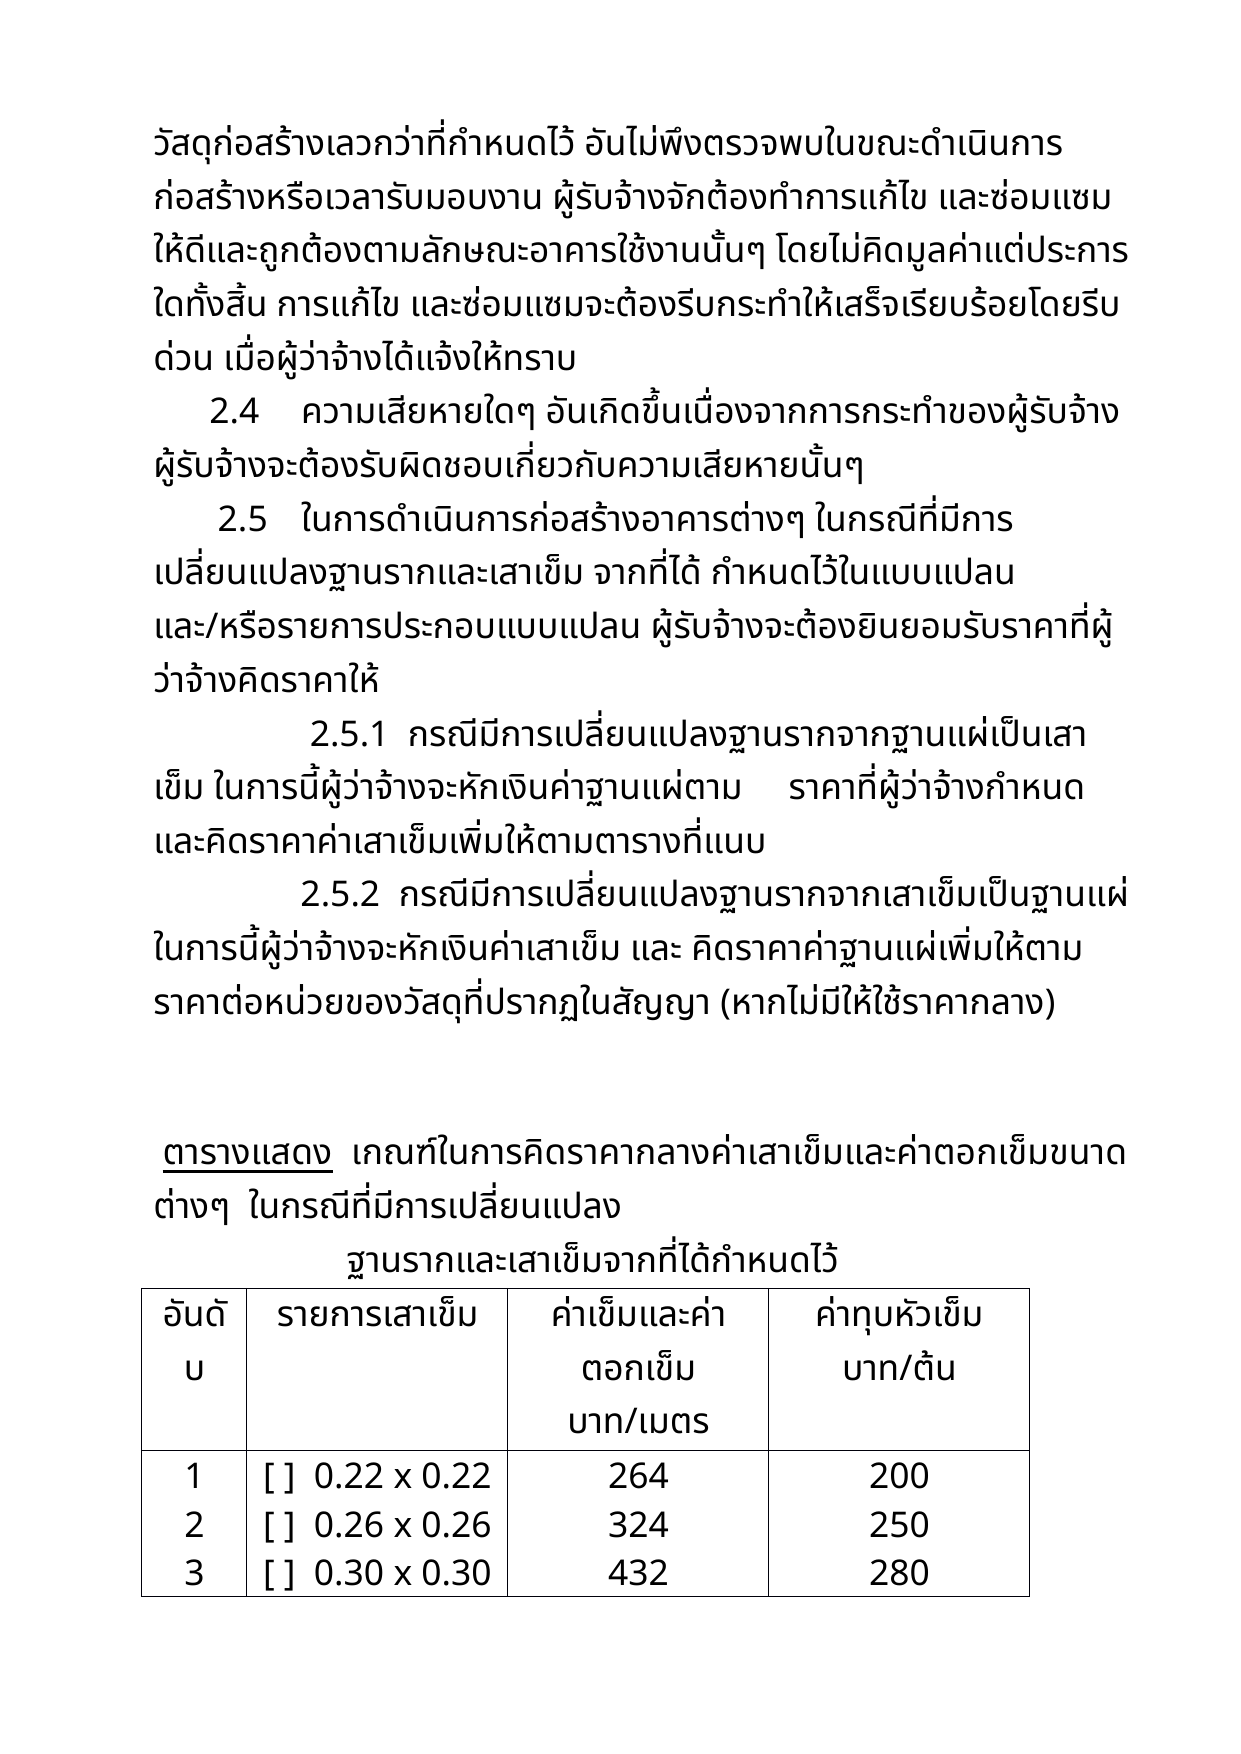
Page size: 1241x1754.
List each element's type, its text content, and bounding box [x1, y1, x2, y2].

text ตารางแสดง เกณฑ์ในการคิดราคากลางค่าเสาเข็มและค่าตอกเข็มขนาดต่างๆ ในกรณีที่มีการเปลี่ยนแปลง [153, 1127, 1128, 1234]
text 2.4 ความเสียหายใดๆ อันเกิดขึ้นเนื่องจากการกระทำของผู้รับจ้าง ผู้รับจ้างจะต้องรับผิดชอบเกี่ยวกับความเสียหายนั้นๆ [153, 386, 1131, 493]
text 2.5 ในการดำเนินการก่อสร้างอาคารต่างๆ ในกรณีที่มีการเปลี่ยนแปลงฐานรากและเสาเข็ม จากที่ได้ กำหนดไว้ในแบบแปลน และ/หรือรายการประกอบแบบแปลน ผู้รับจ้างจะต้องยินยอมรับราคาที่ผู้ว่าจ้างคิดราคาให้ [153, 493, 1131, 708]
table_cell 264 324 432 [508, 1451, 768, 1596]
table_header ค่าทุบหัวเข็ม บาท/ต้น [769, 1289, 1029, 1450]
text 2.5.2 กรณีมีการเปลี่ยนแปลงฐานรากจากเสาเข็มเป็นฐานแผ่ ในการนี้ผู้ว่าจ้างจะหักเงินค่าเสาเข็ม และ คิดราคาค่าฐานแผ่เพิ่มให้ตามราคาต่อหน่วยของวัสดุที่ปรากฏในสัญญา (หากไม่มีให้ใช้ราคากลาง) [153, 869, 1131, 1030]
table_header อันดับ [142, 1289, 246, 1450]
table_cell [ ] 0.22 x 0.22 [ ] 0.26 x 0.26 [ ] 0.30 x 0.30 [247, 1451, 507, 1596]
table_header ค่าเข็มและค่าตอกเข็ม บาท/เมตร [508, 1289, 768, 1450]
text วัสดุก่อสร้างเลวกว่าที่กำหนดไว้ อันไม่พึงตรวจพบในขณะดำเนินการก่อสร้างหรือเวลารับมอบงาน ผู้รับจ้างจักต้องทำการแก้ไข และซ่อมแซมให้ดีและถูกต้องตามลักษณะอาคารใช้งานนั้นๆ โดยไม่คิดมูลค่าแต่ประการใดทั้งสิ้น การแก้ไข และซ่อมแซมจะต้องรีบกระทำให้เสร็จเรียบร้อยโดยรีบด่วน เมื่อผู้ว่าจ้างได้แจ้งให้ทราบ [153, 118, 1131, 386]
table_cell 1 2 3 [142, 1451, 246, 1596]
table_cell 200 250 280 [769, 1451, 1029, 1596]
text ฐานรากและเสาเข็มจากที่ได้กำหนดไว้ [153, 1234, 1128, 1288]
table_header รายการเสาเข็ม [247, 1289, 507, 1450]
text 2.5.1 กรณีมีการเปลี่ยนแปลงฐานรากจากฐานแผ่เป็นเสาเข็ม ในการนี้ผู้ว่าจ้างจะหักเงินค่าฐานแผ่ตาม ราคาที่ผู้ว่าจ้างกำหนด และคิดราคาค่าเสาเข็มเพิ่มให้ตามตารางที่แนบ [153, 708, 1131, 869]
